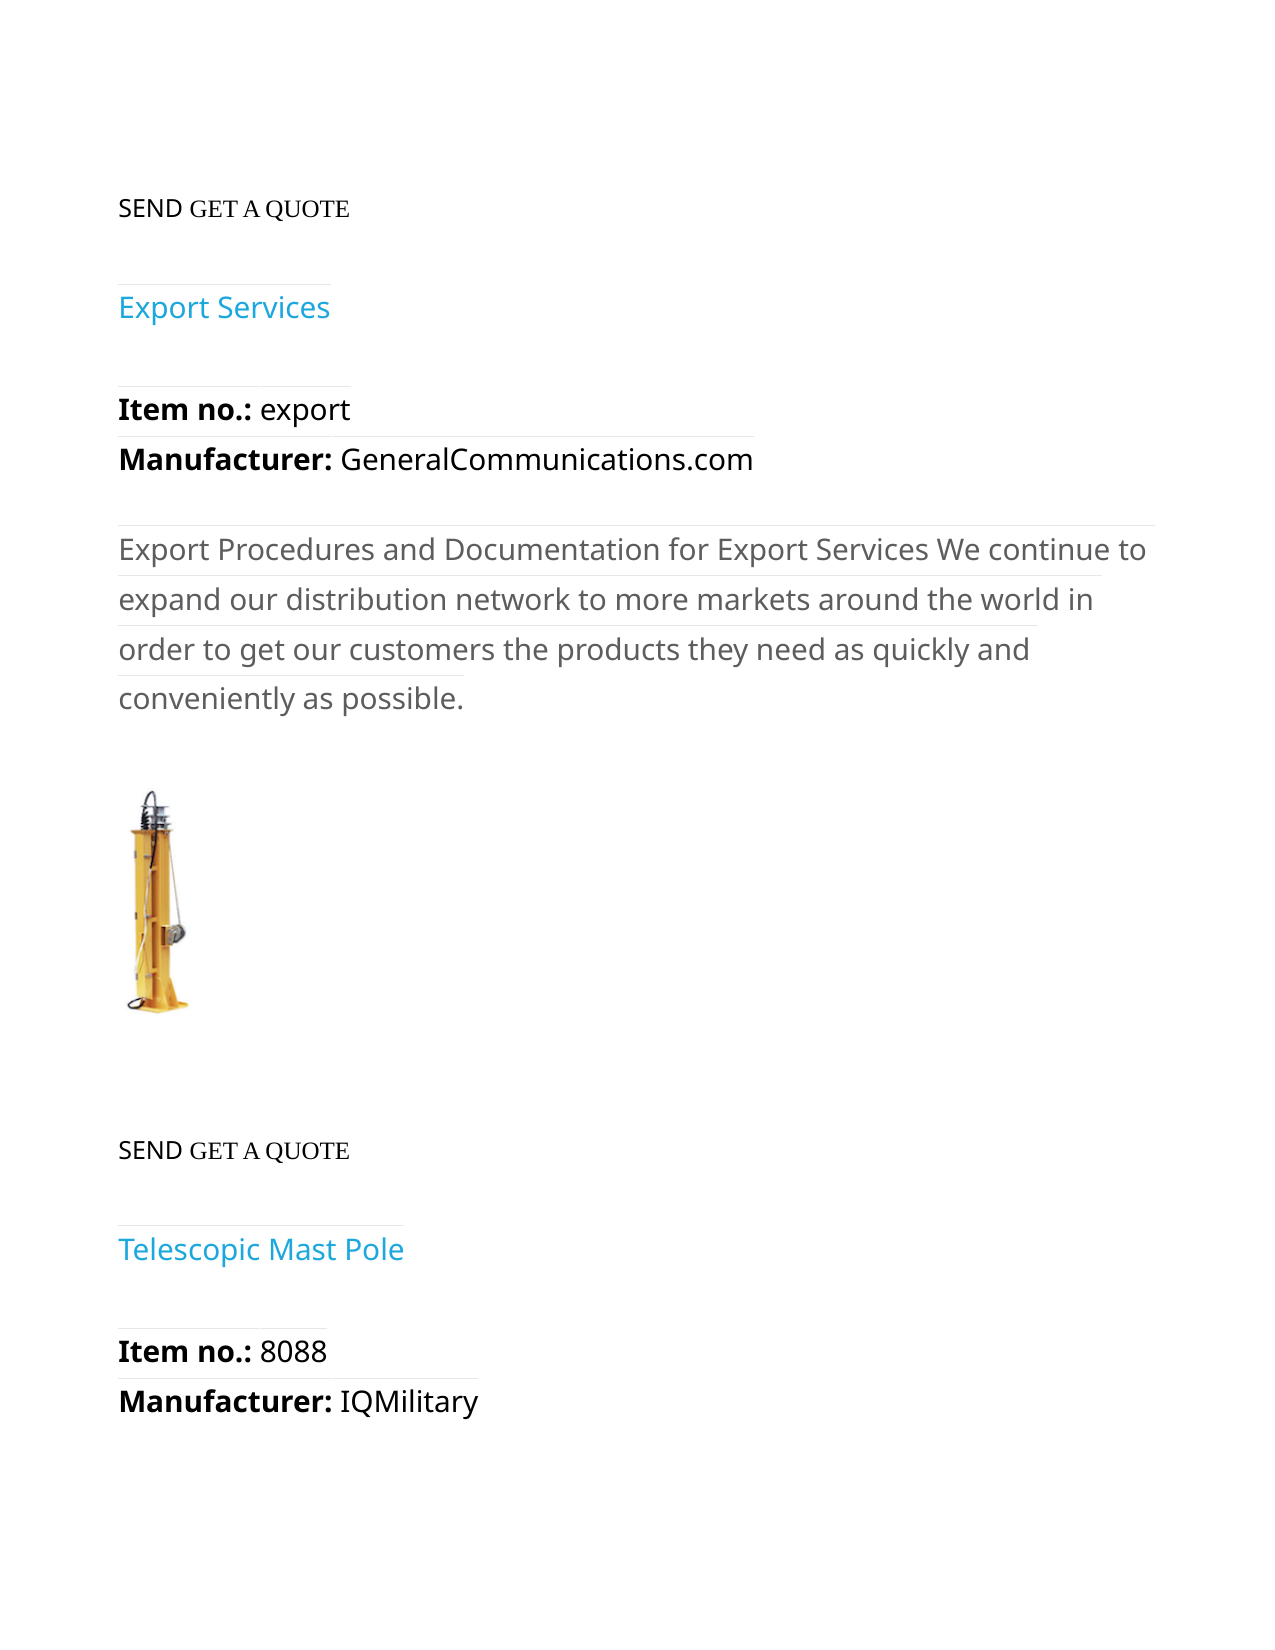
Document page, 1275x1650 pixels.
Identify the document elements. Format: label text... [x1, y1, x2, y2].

subtitle Telescopic Mast Pole [118, 1225, 1157, 1269]
text Export Procedures and Documentation for Export Services We continue to expand our distribution network to more markets around the world in order to get our customers the products they need as quickly and conveniently as possible. [118, 525, 1157, 718]
picture [118, 788, 195, 1016]
subtitle Export Services [118, 283, 1157, 327]
text Item no.: export Manufacturer: GeneralCommunications.com [118, 386, 1157, 479]
text SEND GET A QUOTE [118, 191, 1157, 225]
text SEND GET A QUOTE [118, 1132, 1157, 1167]
text Item no.: 8088 Manufacturer: IQMilitary [118, 1328, 1157, 1421]
